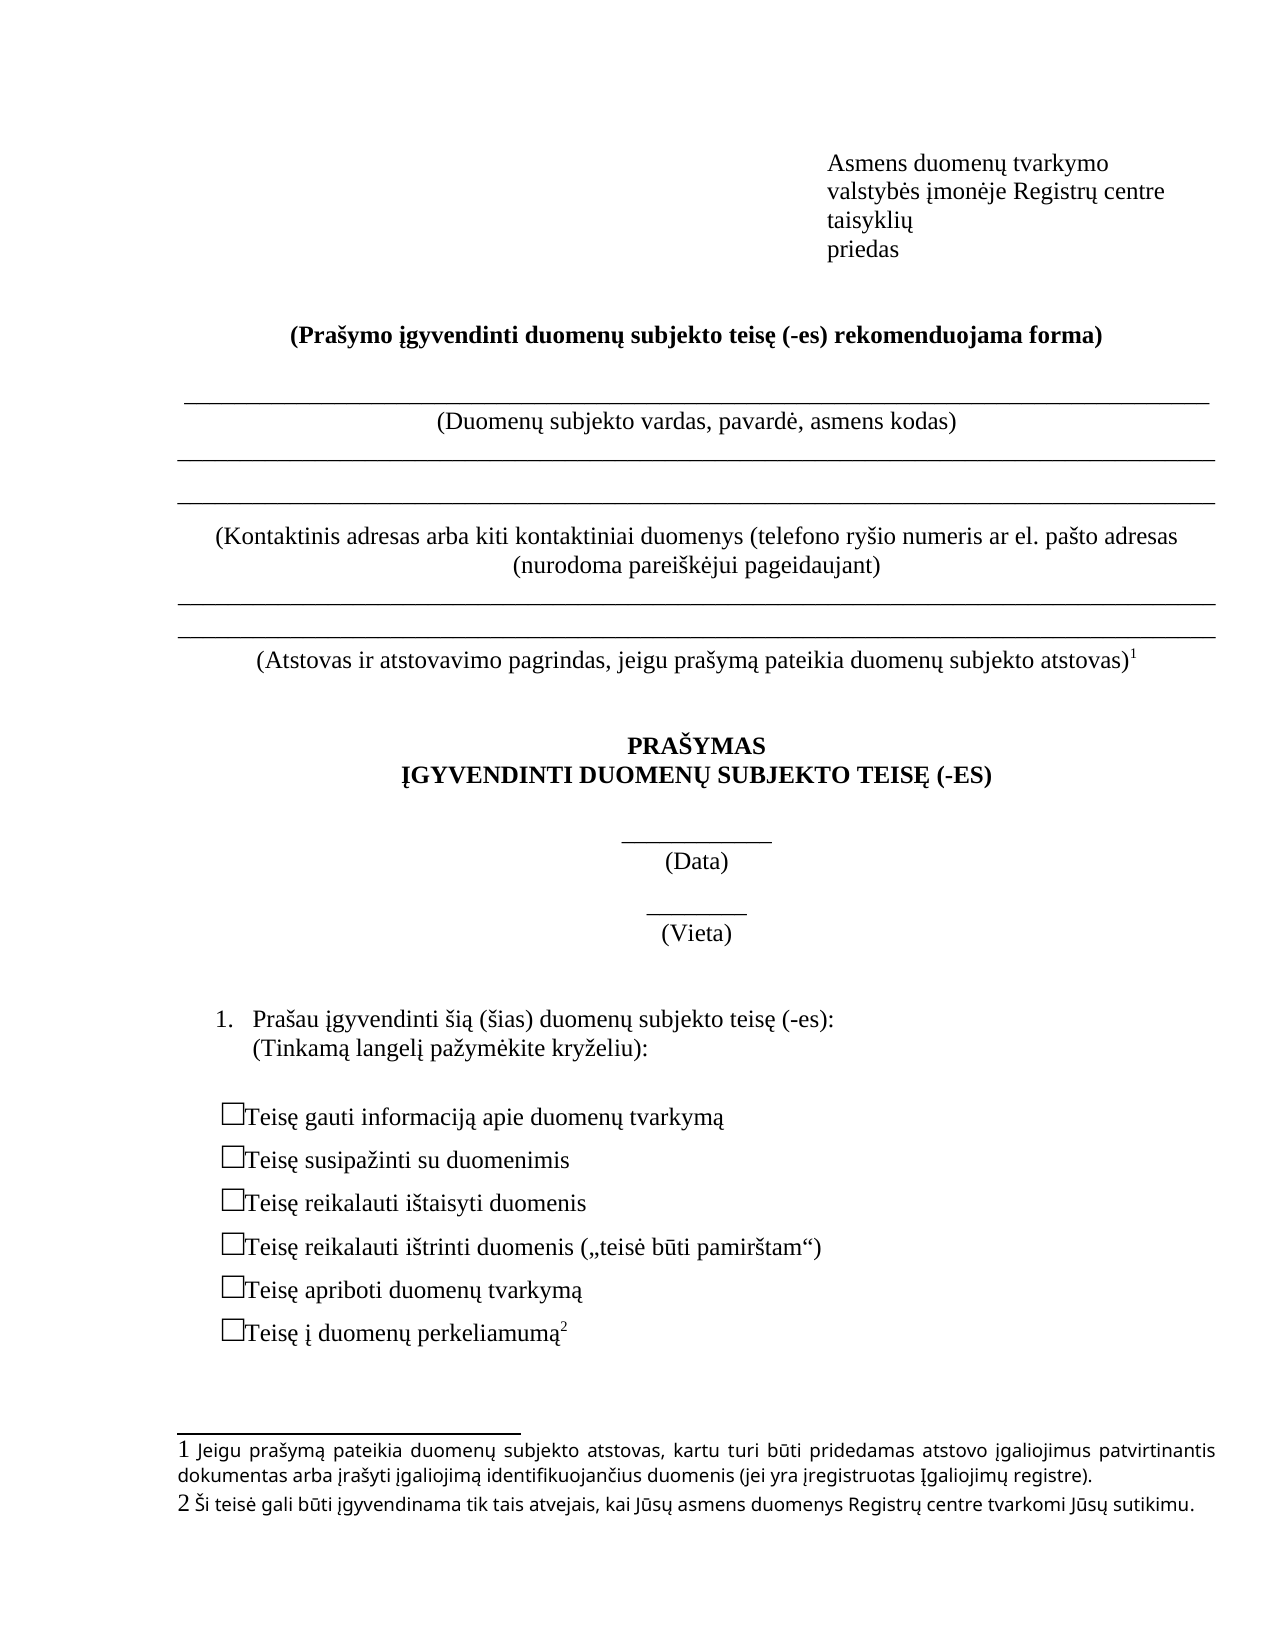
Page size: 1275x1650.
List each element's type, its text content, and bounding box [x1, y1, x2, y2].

text Jeigu prašymą pateikia duomenų subjekto atstovas, kartu turi būti pridedamas atstovo įgaliojimus patvirtinantis dokumentas arba įrašyti įgaliojimą identifikuojančius duomenis (jei yra įregistruotas Įgaliojimų registre). [177, 1434, 1216, 1488]
text □Teisę gauti informaciją apie duomenų tvarkymą [222, 1091, 1216, 1134]
text ______________________________________________________________________________________________________________________________________________________________________ [177, 435, 1216, 507]
text Asmens duomenų tvarkymo [827, 148, 1216, 176]
text taisyklių [827, 205, 1216, 234]
text valstybės įmonėje Registrų centre [827, 176, 1216, 205]
text ĮGYVENDINTI DUOMENŲ SUBJEKTO TEISĘ (-ES) [177, 760, 1216, 789]
text Ši teisė gali būti įgyvendinama tik tais atvejais, kai Jūsų asmens duomenys Registrų centre tvarkomi Jūsų sutikimu. [177, 1488, 1216, 1517]
text □Teisę į duomenų perkeliamumą [222, 1306, 1216, 1349]
text □Teisę apriboti duomenų tvarkymą [222, 1263, 1216, 1306]
text □Teisę reikalauti ištaisyti duomenis [222, 1177, 1216, 1220]
text (Atstovas ir atstovavimo pagrindas, jeigu prašymą pateikia duomenų subjekto atstovas) [177, 645, 1216, 674]
text (Data) [177, 846, 1216, 875]
text 1. Prašau įgyvendinti šią (šias) duomenų subjekto teisę (-es): [215, 1004, 1216, 1033]
text (Kontaktinis adresas arba kiti kontaktiniai duomenys (telefono ryšio numeris ar el. pašto adresas (nurodoma pareiškėjui pageidaujant) [177, 521, 1216, 579]
text (Tinkamą langelį pažymėkite kryželiu): [252, 1033, 1216, 1062]
text priedas [827, 234, 1216, 263]
text (Prašymo įgyvendinti duomenų subjekto teisę (-es) rekomenduojama forma) [177, 320, 1216, 349]
text (Vieta) [177, 918, 1216, 947]
text ________ [177, 889, 1216, 918]
text □Teisę reikalauti ištrinti duomenis („teisė būti pamirštam“) [222, 1220, 1216, 1263]
text ______________________________________________________________________________________________________________________________________________________________________ [177, 579, 1216, 641]
text PRAŠYMAS [177, 731, 1216, 760]
text □Teisę susipažinti su duomenimis [222, 1134, 1216, 1177]
text __________________________________________________________________________________ (Duomenų subjekto vardas, pavardė, asmens kodas) [177, 378, 1216, 435]
text ____________ [177, 817, 1216, 846]
